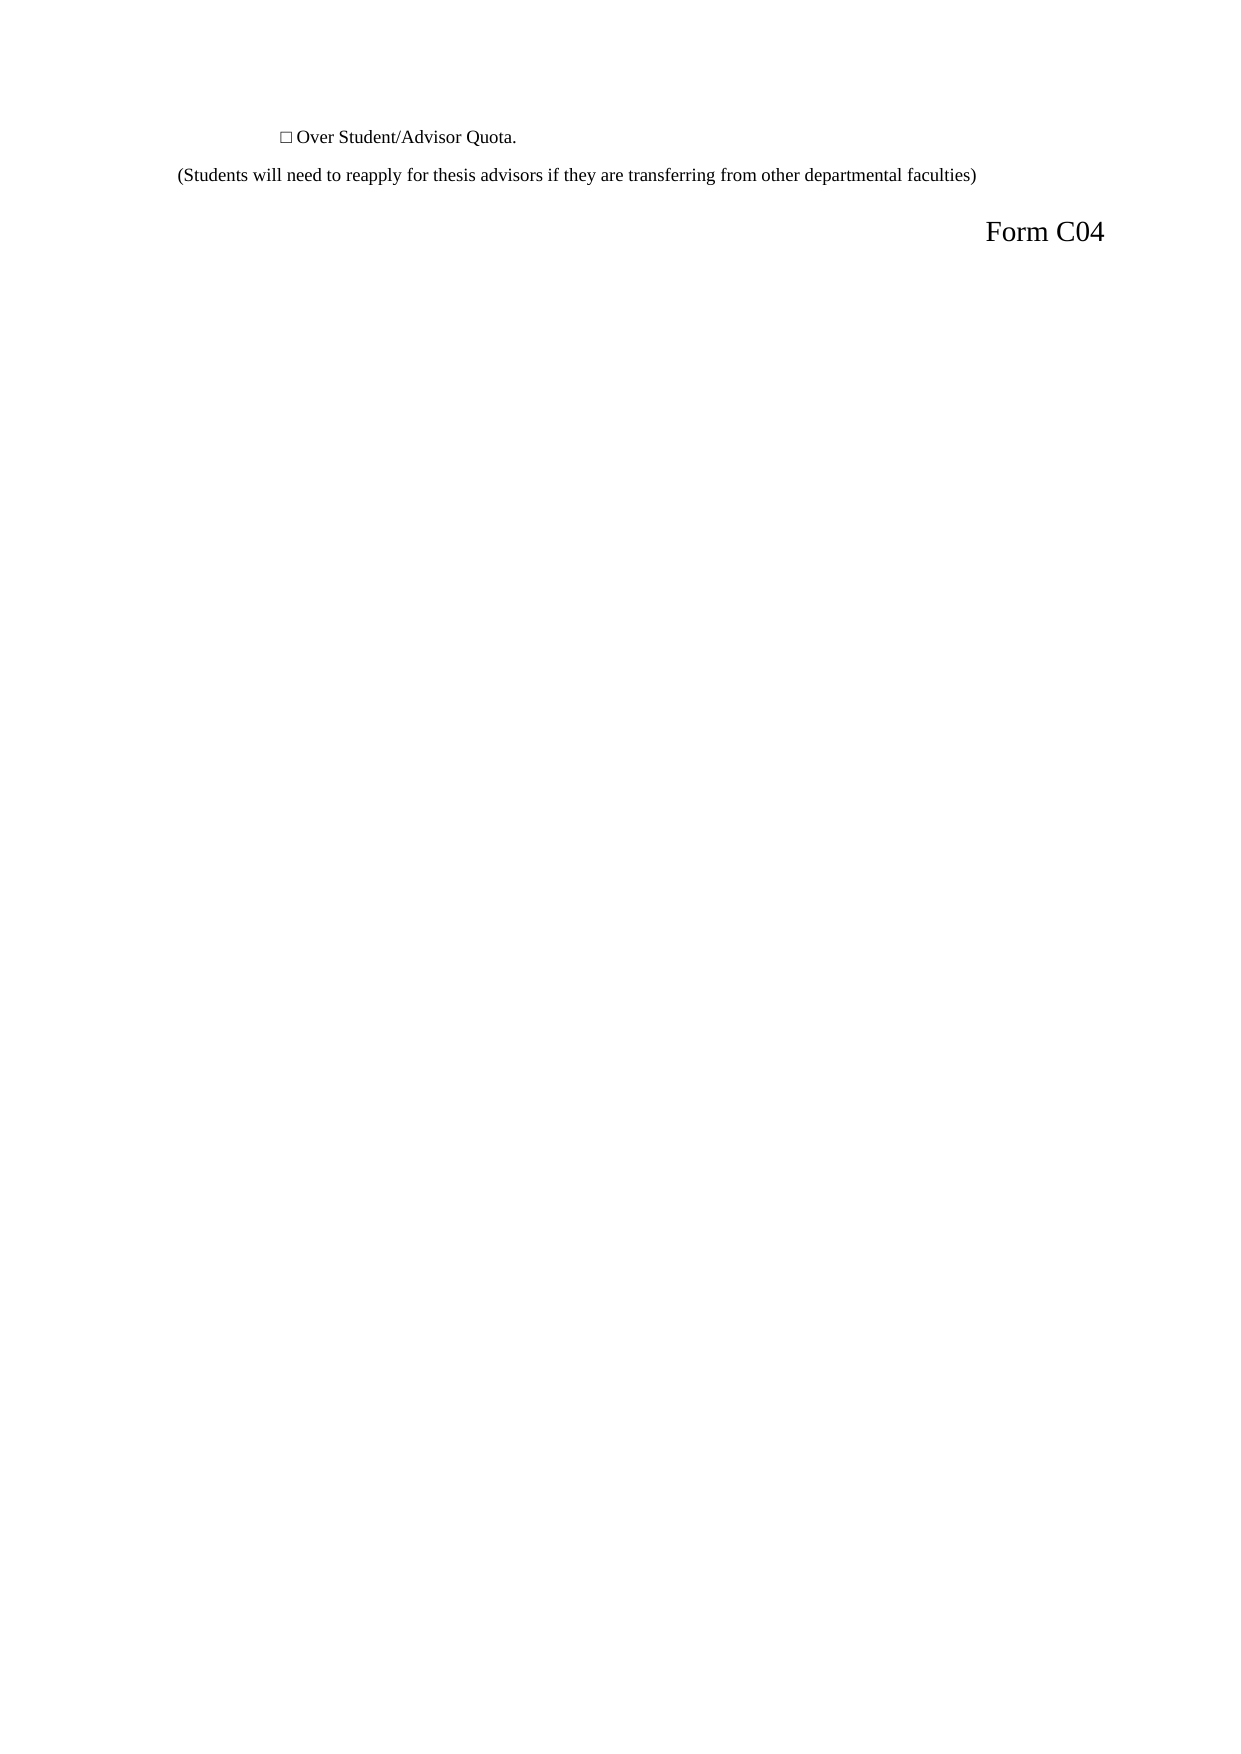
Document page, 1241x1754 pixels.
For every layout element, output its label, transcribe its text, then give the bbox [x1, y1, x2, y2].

text □ Over Student/Advisor Quota. (Students will need to reapply for thesis advisors if they are transferring from other departmental faculties) [177, 119, 1104, 194]
